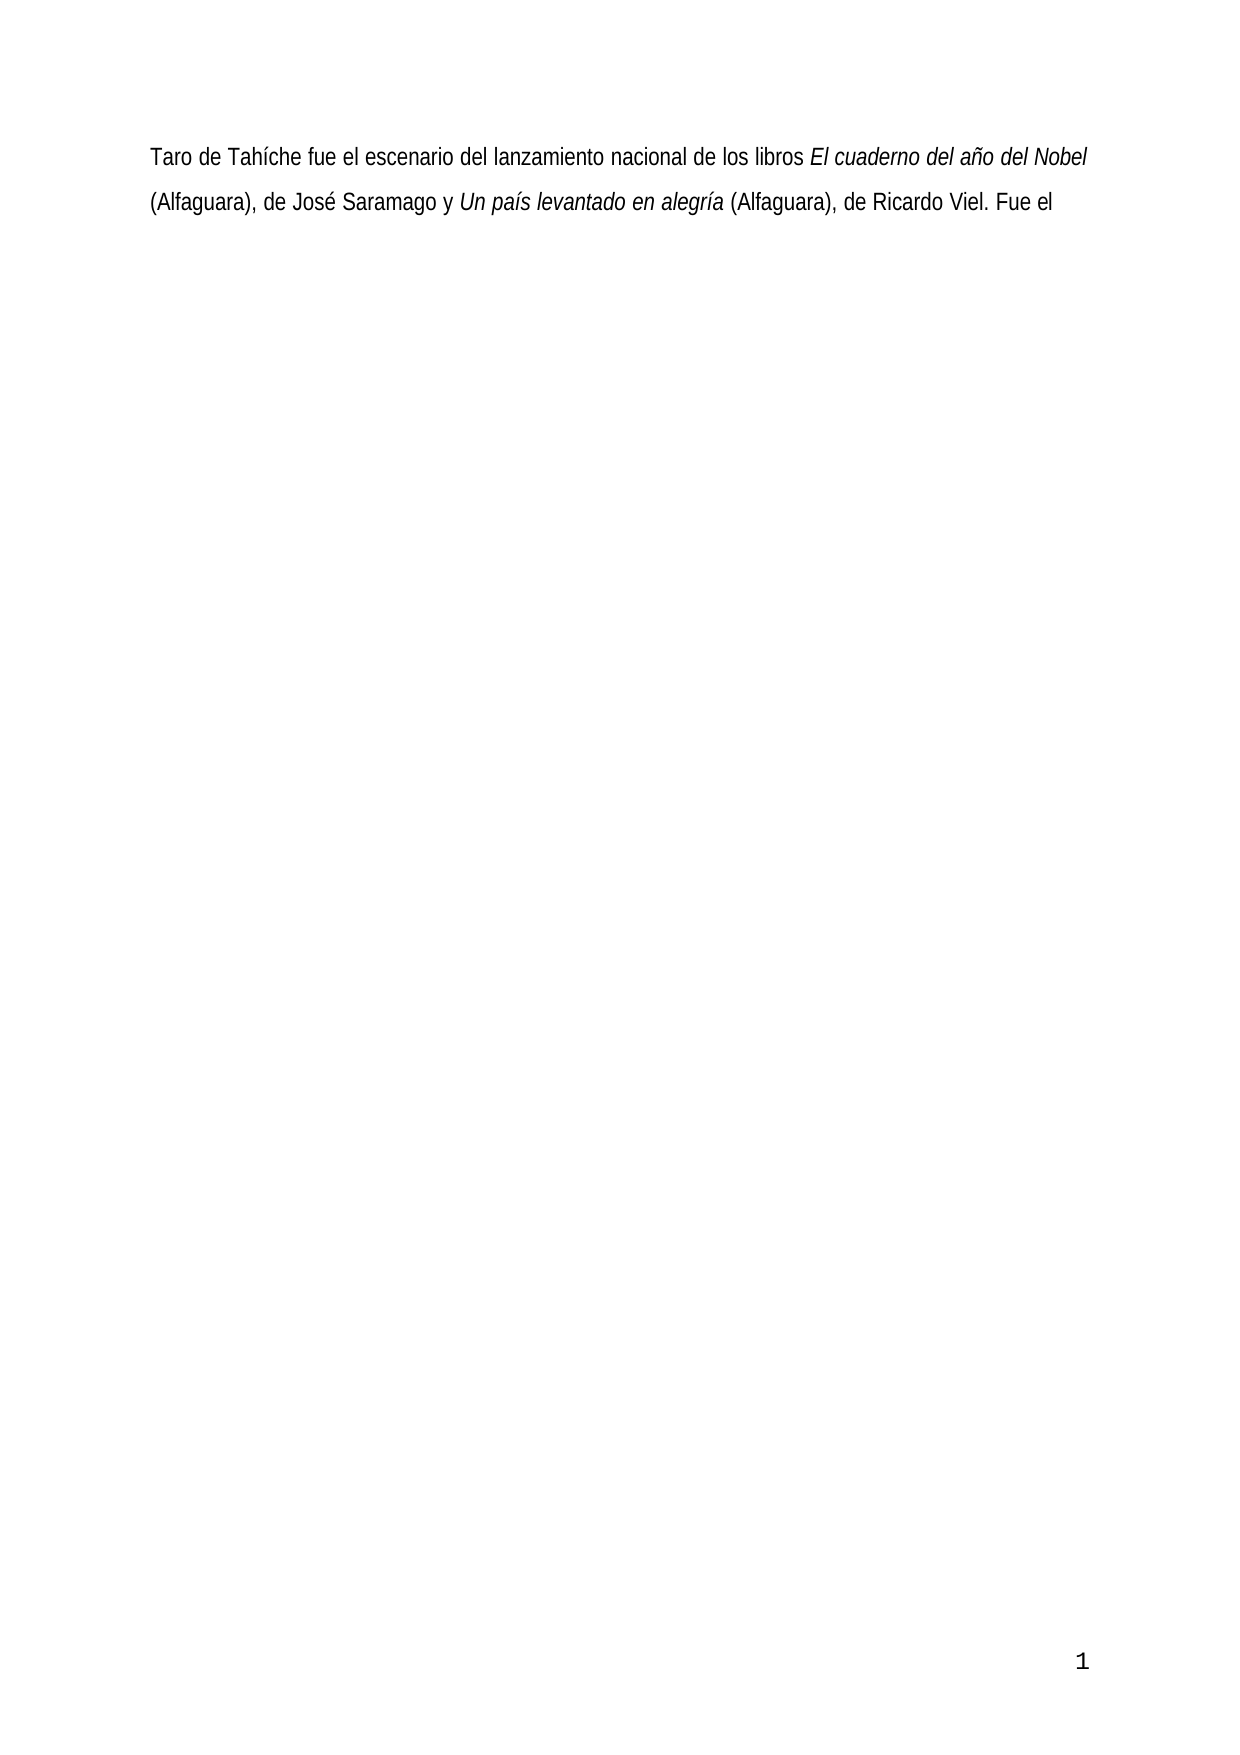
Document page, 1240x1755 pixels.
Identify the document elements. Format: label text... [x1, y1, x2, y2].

text Taro de Tahíche fue el escenario del lanzamiento nacional de los libros El cuaderno del año del Nobel [150, 142, 1107, 171]
text (Alfaguara), de José Saramago y Un país levantado en alegría (Alfaguara), de Ricardo Viel. Fue el [150, 187, 1107, 216]
